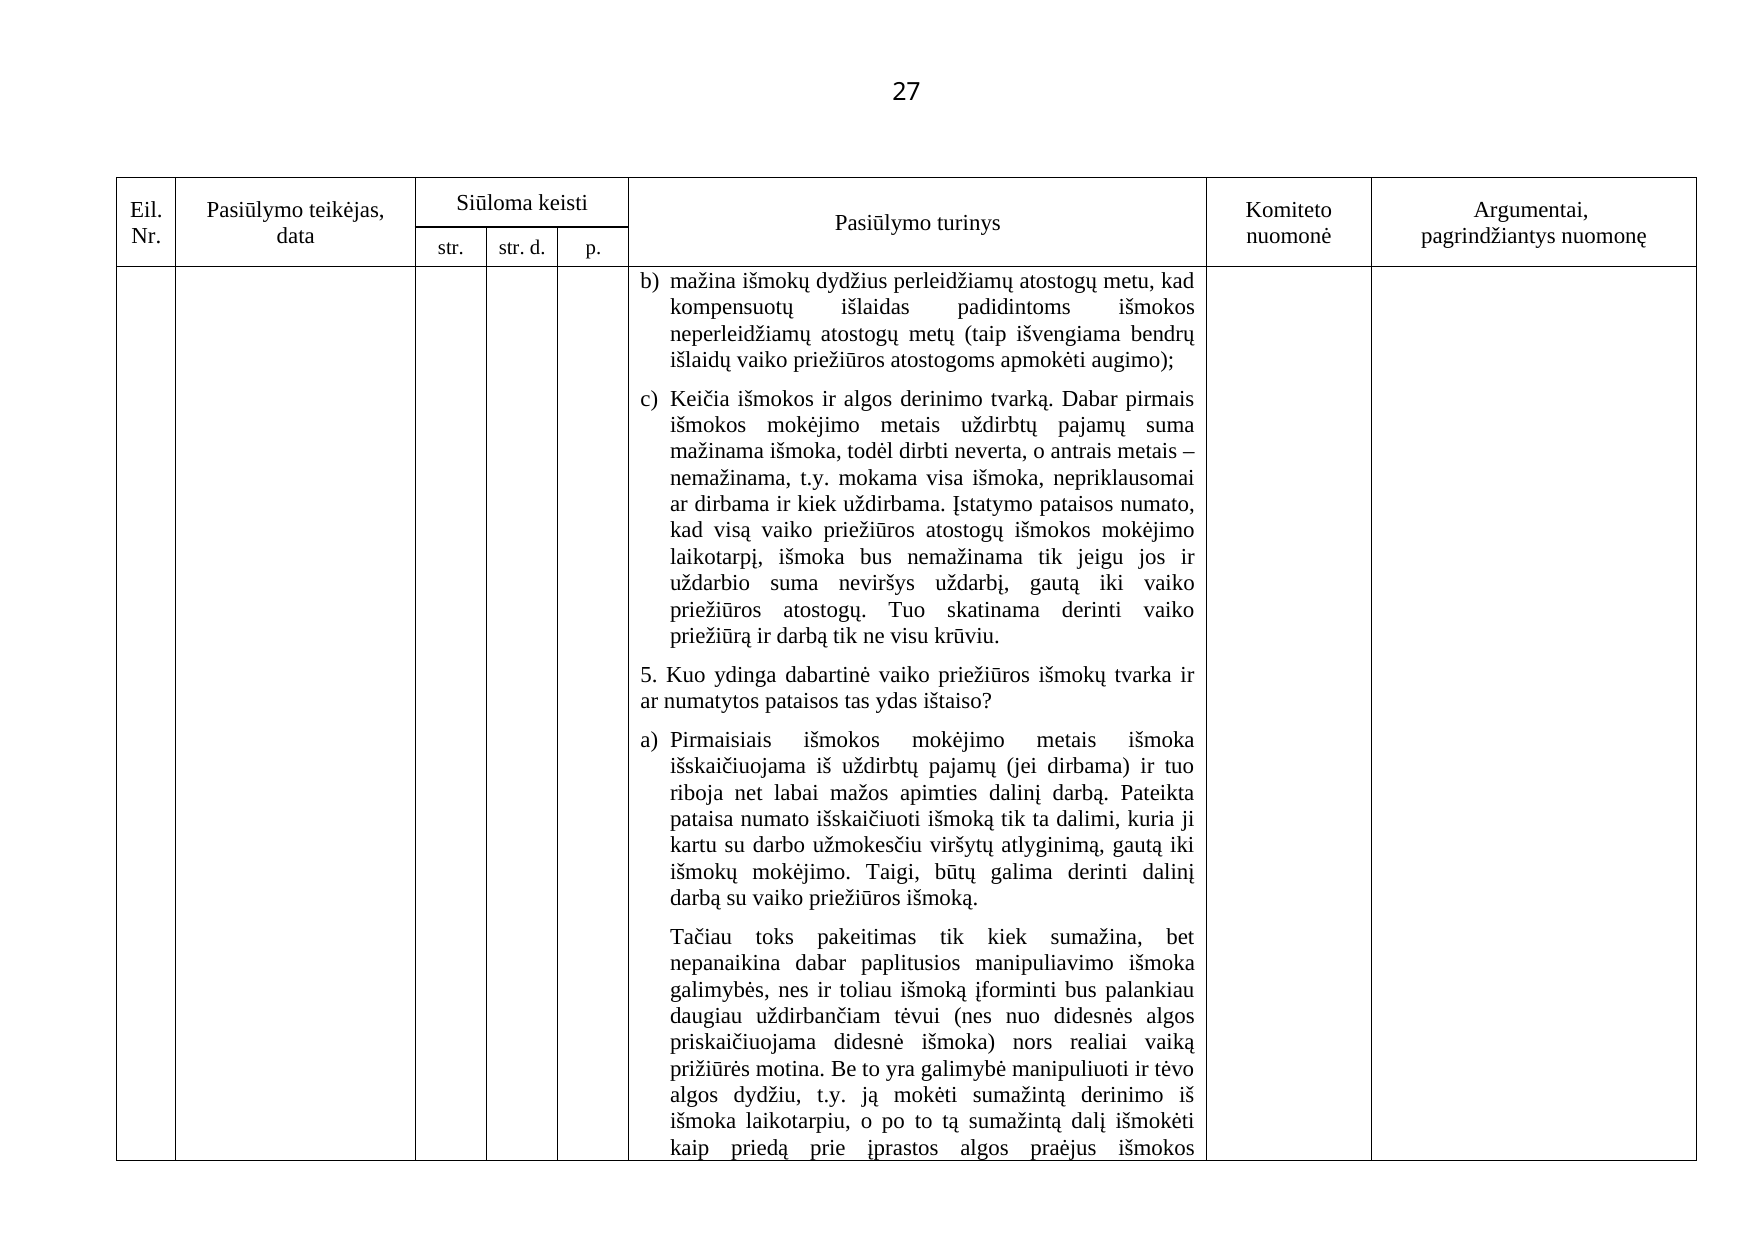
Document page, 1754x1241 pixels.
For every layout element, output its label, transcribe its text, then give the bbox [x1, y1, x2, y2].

table_cell [487, 267, 557, 1160]
table_cell [1207, 267, 1371, 1160]
table_header Argumentai, pagrindžiantys nuomonę [1372, 178, 1696, 266]
table_header Siūloma keisti [416, 178, 628, 226]
table_header Eil. Nr. [117, 178, 175, 266]
table_cell [1372, 267, 1696, 1160]
table_cell [176, 267, 415, 1160]
table_cell str. [416, 228, 486, 266]
table_cell [558, 267, 628, 1160]
table_cell str. d. [487, 228, 557, 266]
table_header Komiteto nuomonė [1207, 178, 1371, 266]
table_cell DĖL POVEIKIO VERTINIMO IŠVADOS VU Ekonomikos ir verslo administravimo fakulteto vardu teikiame mūsų kolegos, profesoriaus dr. Romo Lazutkos atsakymą į jūsų pateiktą kreipimąsi dėl poveikio vertinimo išvados apie Lietuvos Respublikos Seimui pateiktą svarstyti Lietuvos Respublikos ligos ir motinystės socialinio draudimo įstatymo Nr. IX-110 1, 5, 111, 16, 19, 20, 22, 23, 24 straipsnių pakeitimo ir Įstatymo papildymo priedu įstatymo projektą Nr. XIVP-1439 (toliau – Prašymas). Prašyme nurodytas įstatymo projekto poveikis šeimų finansinei padėčiai, moterų grįžimui į darbo rinką, šalies demografinei situacijai ar išsituokusių moterų, auginančių vaikus, padėčiai priklausys nuo pasikeitusios gyventojų elgsenos reaguojant į teisinio reguliavimo pakeitimą. Gyventojų elgsenos tyrimui reikalingas duomenų rinkimas, jų analizė ir eksperimentai. Tam paprastai skiriamas bent 2-3 metų trukmės tyrimų projekto laikotarpis ir finansiniai ištekliai. Todėl patiekiame ekspertinę keičiamų įstatymo straipsnių vertinimo išvadą, kuri parengta kitose šalyse atiliktų tyrimų, tarptautinės socialinės politikos patirties ir socialinės apsaugos teorinių principų pagrindu. Pateiktais Seimui įstatymo pakeitimais siekiama įgyvendinti EUROPOS PARLAMENTO IR TARYBOS DIREKTYVĄ (ES) 2019/1158 2019 m. birželio 20 d. dėl tėvų ir prižiūrinčiųjų asmenų profesinio ir asmeninio gyvenimo pusiausvyros (toliau – Direktyva) ir kartu patobulinti Lietuvoje galiojančią vaiko priežiūros išmokų tvarką. Naujoji Direktyva vaiko priežiūros atostogų trukmės ir jų apmokėjimo srityje numato žemiau išvardintus reikalavimus, kurie iki šiol nėra įgyvendinti Lietuvoje. Vaiko priežiūros atostogų trukmę apibrėžia Direktyvos 5 straipsnis: a) kiekvienas darbuotojas turi turėti individualią teisę į keturių mėnesių vaiko priežiūros atostogas, kurios turi būti paimtos iki vaikas sulauks nustatyto amžiaus (iki aštuonerių metų amžiaus), kuris turi būti apibrėžtas kiekvienos valstybės narės; b) negalima perduoti teisės dviejų mėnesių trukmės vaiko priežiūros atostogas. Jei kuris nors iš tėvų tais dviem mėn. nepasinaudoja, šeima jų netenka. Apmokėjimą arba pašalpą vaiko priežiūros atostogų metu apibrėžia Direktyvos 8 straipsnis: valstybės narės užtikrina, tokį apmokėjimą arba pašalpą, kad abiem tėvams būtų sudarytos palankesnės sąlygos panaudoti vaiko priežiūros atostogas; Direktyva nenurodo kiekybinio kriterijaus kokio dydžio išmoka sudarytų tėvams palankias sąlygas pasinaudoti reglamentuojamomis atostogomis. Tačiau toks kriterijus nurodomas apibrėžiant Tėvystės atostogų apmokėjimą ir teigiama, kad išmoka „turi užtikrinti pajamas, kurios būtų bent lygiavertės pajamoms, kurias darbuotojas gautų padaręs veiklos pertrauką dėl priežasčių, susijusių su jo sveikatos būkle“. Įgyvendinant Direktyvą Lietuvoje esamo vaiko priežiūros atostogų ir jų apmokėjimo reglamentavimo kontekste, pakaktų padaryti tik tokius pakeitimus: Šiuo metu įstatymu suteikiamų 3 metų atostogų laikotarpiu išskirti keturis mėnesius, du, iš kurių turėtų teisę gauti tik motina ir du, iš kurių – tik tėvas. Taip būtų įgyvendintas Direktyvos reikalavimas dėl neperleidžiamų dviejų mėnesių. Direktyvos reikalaujamų 4 mėn. kiekvienam iš tėvų, tame tarpe, neperleidžiamų atostogų metu išmoką nustatyti lygią laikinai nedarbingumo išmokos dydžio, t.y. 62,06 proc. nuo darbo užmokesčio iki mokesčių ( „ant popieriaus“), o tai yra 80 proc. algos po mokesčių (į rankas). Šiuo metu Lietuvoje vaiko priežiūros išmokų dydžiai nėra pakankami kai pasirenkama prižiūrėti vaiką iki dvejų metų, nes pirmaisiais priežiūros metais išmokos dydis siekia tik 54,31 proc., antraisiais – 31,03 proc. nuo darbo užmokesčio „ant popieriaus“ (kai pasirenkama prižiūrėti vaiką iki vienerių metų, išmokos dydis siekia 77,58 proc.). Taigi, kad būtų įgyvendintas Direktyvos reikalavimas dėl išmokos dydžio, t.y. kad abiem tėvams būtų sudarytos palankesnės sąlygos panaudoti vaiko priežiūros atostogomis mokamas išmokas bent neperleidžiamų atostogų metu turėtų būti padidintos nuo išvardintų 54,31 proc. ar 31,03 proc. bent iki minėtų 62,02 proc. Jei išmokos būtų daug mažesnės už darbo užmokestį, vienas iš tėvų ar abu gali vengti atostogų, vengdamas pajamų sumažėjimo. 3. Seime svarstomos Ligos ir motinystės socialinio draudimo įstatymo pataisos įgyvendina Direktyvos reikalavimus: įveda po du neperleidžiamus mėnesius motinai ir tėvui; neperleidžiamų mėnesių metu nustato išmokos dydį 78 proc. nuo darbo užmokesčio „ant popieriaus“, kas atitinka 100,54 proc. „į rankas“. 4. Seime svarstomos Ligos ir motinystės socialinio draudimo įstatymo pataisos, kurios keičia vaiko priežiūros atostogų išmokas, nepriklausomai nuo Direktyvos reikalavimų: keičia pasirenkamus išmokos mokėjimo laikotarpius vietoje metų ir dviejų į 1,5 metų ir 2; mažina išmokų dydžius perleidžiamų atostogų metu, kad kompensuotų išlaidas padidintoms išmokos neperleidžiamų atostogų metų (taip išvengiama bendrų išlaidų vaiko priežiūros atostogoms apmokėti augimo); Keičia išmokos ir algos derinimo tvarką. Dabar pirmais išmokos mokėjimo metais uždirbtų pajamų suma mažinama išmoka, todėl dirbti neverta, o antrais metais – nemažinama, t.y. mokama visa išmoka, nepriklausomai ar dirbama ir kiek uždirbama. Įstatymo pataisos numato, kad visą vaiko priežiūros atostogų išmokos mokėjimo laikotarpį, išmoka bus nemažinama tik jeigu jos ir uždarbio suma neviršys uždarbį, gautą iki vaiko priežiūros atostogų. Tuo skatinama derinti vaiko priežiūrą ir darbą tik ne visu krūviu. 5. Kuo ydinga dabartinė vaiko priežiūros išmokų tvarka ir ar numatytos pataisos tas ydas ištaiso? Pirmaisiais išmokos mokėjimo metais išmoka išskaičiuojama iš uždirbtų pajamų (jei dirbama) ir tuo riboja net labai mažos apimties dalinį darbą. Pateikta pataisa numato išskaičiuoti išmoką tik ta dalimi, kuria ji kartu su darbo užmokesčiu viršytų atlyginimą, gautą iki išmokų mokėjimo. Taigi, būtų galima derinti dalinį darbą su vaiko priežiūros išmoką. Tačiau toks pakeitimas tik kiek sumažina, bet nepanaikina dabar paplitusios manipuliavimo išmoka galimybės, nes ir toliau išmoką įforminti bus palankiau daugiau uždirbančiam tėvui (nes nuo didesnės algos priskaičiuojama didesnė išmoka) nors realiai vaiką prižiūrės motina. Be to yra galimybė manipuliuoti ir tėvo algos dydžiu, t.y. ją mokėti sumažintą derinimo iš išmoka laikotarpiu, o po to tą sumažintą dalį išmokėti kaip priedą prie įprastos algos praėjus išmokos laikotarpiui. Tokios manipuliacinės praktikos jau yra paplitę įmonėse, kai darbuotojui įmonės vardu perkamos prekės vengiant mokesčių nuo algos, o darbuotojui sumažinama alga, kad juo būtų kompensuotos įmonės išlaidos perkant tą prekę (pvz., auto, tel., kompiuteriai ir kt.). Taigi, nes ir įvedus išmokos ir algos sumines lubas, įstatymo spraga, leidžianti apgaudinėti valstybę nebus užtaisyta. Antraisiais vaiko priežiūros metais esama išmokos mokėjimo tvarka kaip tik be jokių apribojimų leidžia manipuliuoti išmoka (a) punkte aprašytu būdu, t.y. išmoka ima dirbantis ir vaiko neprižiūrintis tėvas, nors išmokos paskirtis yra kompensuoti vaiką prižiūrinčio asmens netektą atlyginimą. O realiai vaiką prižiūri mama, kuri išmokos negauna (taip šeimoms naudingiau, nes esant didesnėms vyrų algoms, didesnė ir nuo jos skaičiuojama išmoka; kita vertus laikomasi tradicijos kai vaiką prižiūri mama). Teikiamos įstatymo pataisos visą išmokos mokėjimo laikotarpį leistų derinti su alga, taikant (a) punkte aprašytą apribojimą. Todėl ir manipuliavimo, piktnaudžiavimo galimybės išlieka kaip jos aprašytos (a) punkte. Palaiko didelę pajamų nelygybę, nes išmokos priklauso nuo buvusios algos nors ir taikant dviejų vidutinių algų (apie lubas 3360 eurų „ant popieriaus“, apie 2000 eurų „į rankas“) lubas, o minimali išmoka nustatyta 252 eurai, taigi, išmokų skirtumai yra iki 8 kartų. Didelė dalis (apie 20 proc., pagal vaikų iki dviejų metų amžiaus ir išmokų gavėjų statistiką) šeimų išmokos visai negauna, nes netenkina draudimo stažo reikalavimo. Socialinio draudimo išmokos, būdamos susietos su buvusia alga, atkartoja rinkose susiklosčiusią pajamų nelygybę. Nors ir taikomos išmokų lubos, jos yra labai aukštai (dvi vidutinės algos) ir 93 proc. visų darbuotojų neturi poveikio, nes jų alga nesiekia tų lubų. Pateiktos pataisos, kaip parodyta (a) punkte įveda, kiek didesnį pajamų apribojimą susiejant išmoką ir darbo užmokestį tos išmokos mokėjimo laikotarpiu, tačiau pajamų nelygybei neturės didesnio poveikio, o tai yra viena iš aštriausių Lietuvos socialinių problemų. 6. Kaip pertvarkyti vaiko priežiūros išmokų sistemą, kad būtų įgyvendinti Direktyvos reikalavimai ir būtų įveiktos dabartinės jos ydos? a) kaip ir numatyta įstatymo pataisose, įvesti po du Direktyvos reikalaujamus neperleidžiamus atostogų mėnesius motinai ir tėvui, kurių metu būtų mokamos socialinio draudimo išmokos 78 proc. nuo darbo užmokesčio „ant popieriaus“, kas atitinka 100,54 proc. „į rankas“. b) Likusį vaiko priežiūros atostogų laikotarpiu mokėti nedraudiminę kategorinę, visiems vienodo dydžio išmoką iš valstybės biudžeto, teisė į kurią bei jos dydis nebūtų siejamas su nei vieno iš tėvų užimtumu bei gaunama alga ir jos dydžiu. Konkretus išmokos dydis turėtų būti pasirinktas atsižvelgiant į biudžeto galimybes, dalies Sodros išlaidų atlaisvinimą dėl siūlomo pakeitimo ir į susiklosčiusius dabartinius išmokų dydžius, kad vidutiniškai šeimų padėtis nebūtų pabloginta. O dėl pertvarkos atlaisvintas Sodros lėšas nukreipti kitoms draudimo išmokoms finansuoti (atkreipiame dėmesį, jog esant deficitui motinystės/tėvystės/vaiko priežiūros išmokų eilutėje, de facto lėšos šioms draudimo išmokoms yra finansuojamos iš kitų įmokų Sodrai, pvz. pensijų). Tokios išmokos tikslas būtų kompensuoti vaiko priežiūros išlaidas, nesvarbu kuo jos bepasireiškia – netekta tėvo/mamos alga, jos dalimi ar vaiko priežiūros paslaugos pirkimu. Būtų panaikinta paskata manipuliuoti išmokos gavėjo pasirinkimu šeimoje (motinos ar vyro), siekiant ne pagal paskirtį naudoti išmoką ir įmonėse, siekiant apeiti išmokos ir darbo užmokesčio derinimo apribojimus įmonėse (žr. 5 skyriaus a ir b punktai). Kategorinė išmoka, būdama vienodo dydžio, prisidėtų prie pajamų nelygybės mažinimo tarp šeimų su vaikais ir vaikų lygių galimybių didinimo. Toks perėjimas padėtų geriau realizuoti kitą vaiko priežiūros išmokos tikslą, t. y. daugiau galimybių suteikti tėvams dalyvauti darbo rinkoje, nes kategorinė išmoka neprarandama, nemažėja priklausomai nuo jos gavėjų uždarbio. Tėvai rinktųsi kaip derinti vaiko priežiūrą ir darbą, remdamiesi finansine padėtimi šeimoje, vaiko interesais, jo priežiūros galimybių įvairove, tėvų profesiniais prioritetais, bet ne išmokų tvarkos spragomis, kas yra labai paplitę dabartinėje išmokų tvarkoje ir svarstomos įstatymo pataisos Seime, kaip parodyta aukščiau, tų ydų neeliminuoja. [629, 267, 1206, 1160]
table_cell p. [558, 228, 628, 266]
table_header Pasiūlymo turinys [629, 178, 1206, 266]
table_cell [416, 267, 486, 1160]
table_header Pasiūlymo teikėjas, data [176, 178, 415, 266]
table_cell [117, 267, 175, 1160]
